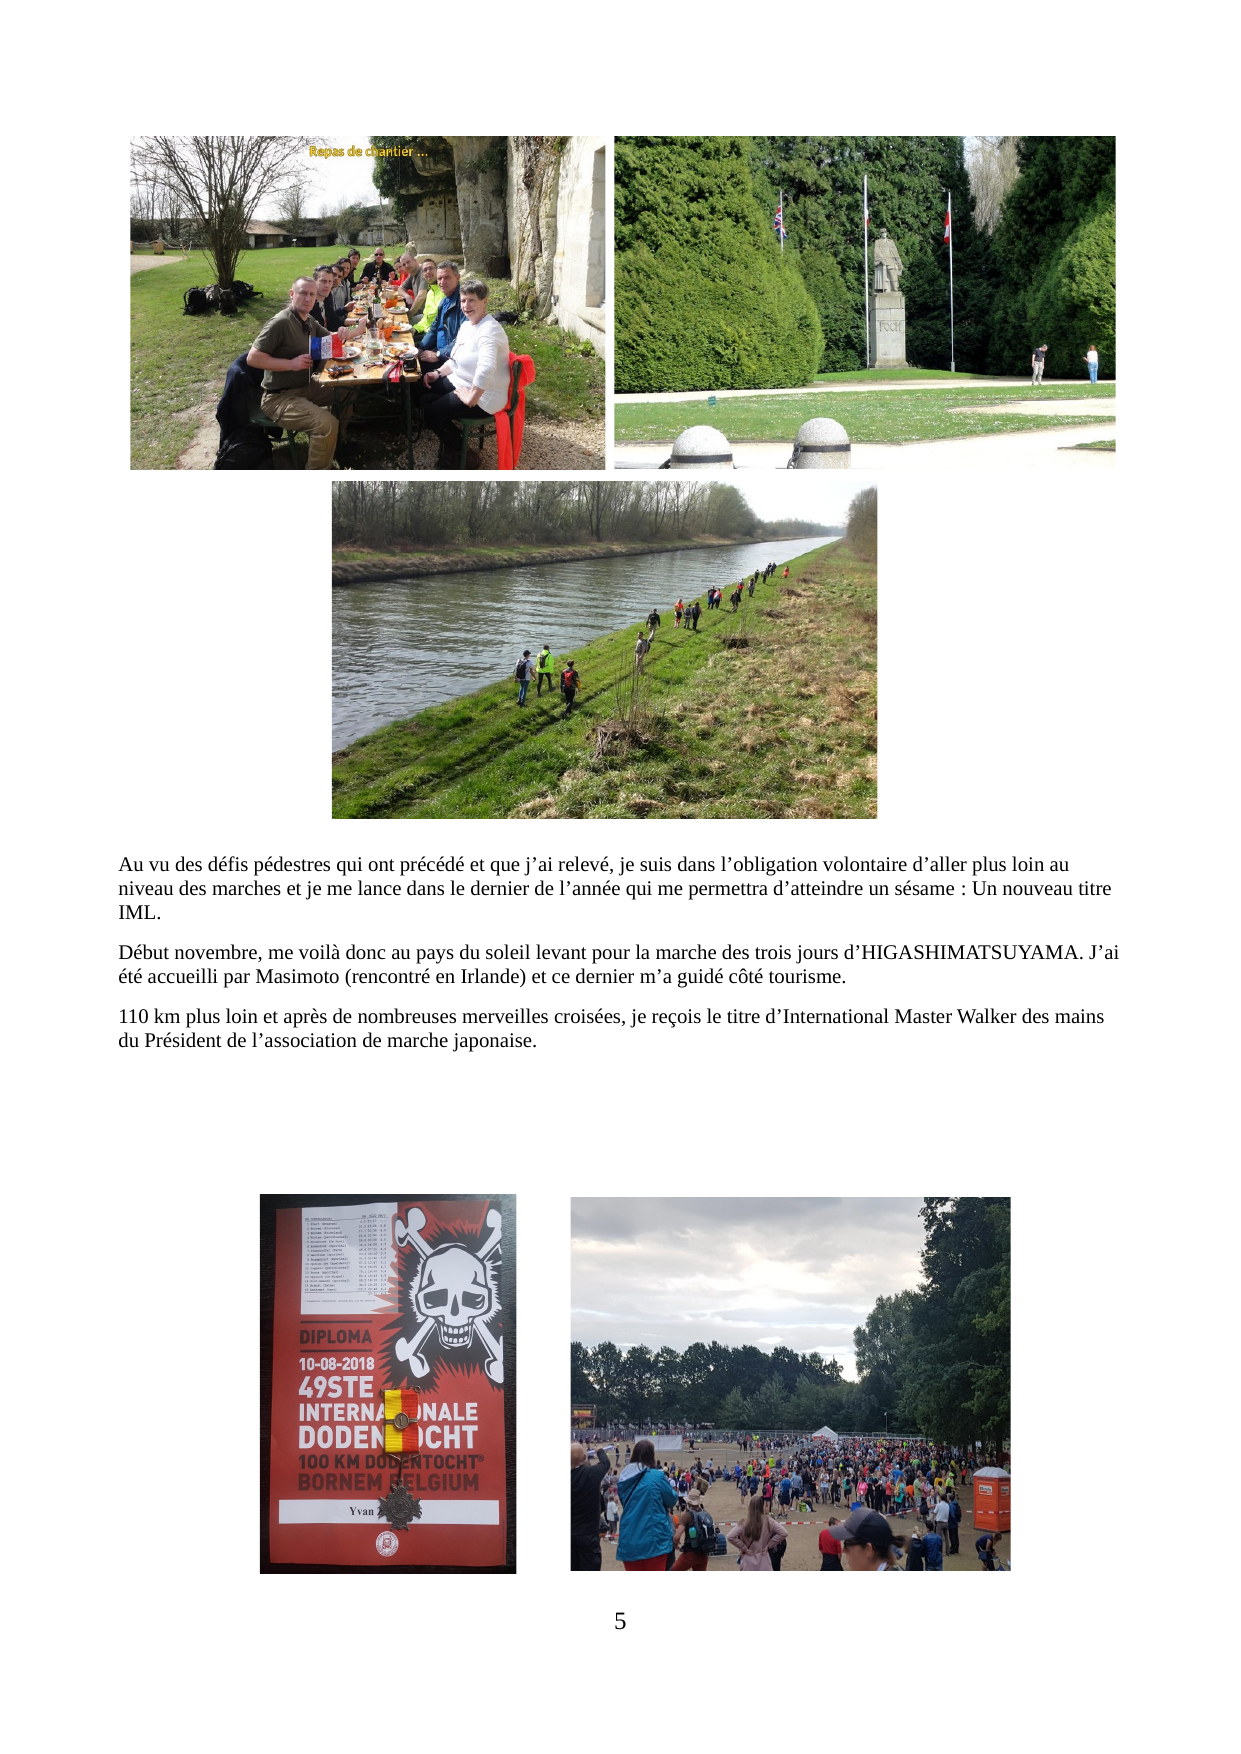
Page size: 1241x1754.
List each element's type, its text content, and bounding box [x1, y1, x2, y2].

picture [614, 136, 1116, 469]
text Au vu des défis pédestres qui ont précédé et que j’ai relevé, je suis dans l’obligation volontaire d’aller plus loin au niveau des marches et je me lance dans le dernier de l’année qui me permettra d’atteindre un sésame : Un nouveau titre IML. [118, 852, 1122, 924]
picture [259, 1194, 517, 1574]
picture [130, 136, 606, 470]
text 110 km plus loin et après de nombreuses merveilles croisées, je reçois le titre d’International Master Walker des mains du Président de l’association de marche japonaise. [118, 1004, 1122, 1052]
text Début novembre, me voilà donc au pays du soleil levant pour la marche des trois jours d’HIGASHIMATSUYAMA. J’ai été accueilli par Masimoto (rencontré en Irlande) et ce dernier m’a guidé côté tourisme. [118, 940, 1122, 988]
picture [331, 481, 878, 819]
picture [570, 1197, 1011, 1571]
